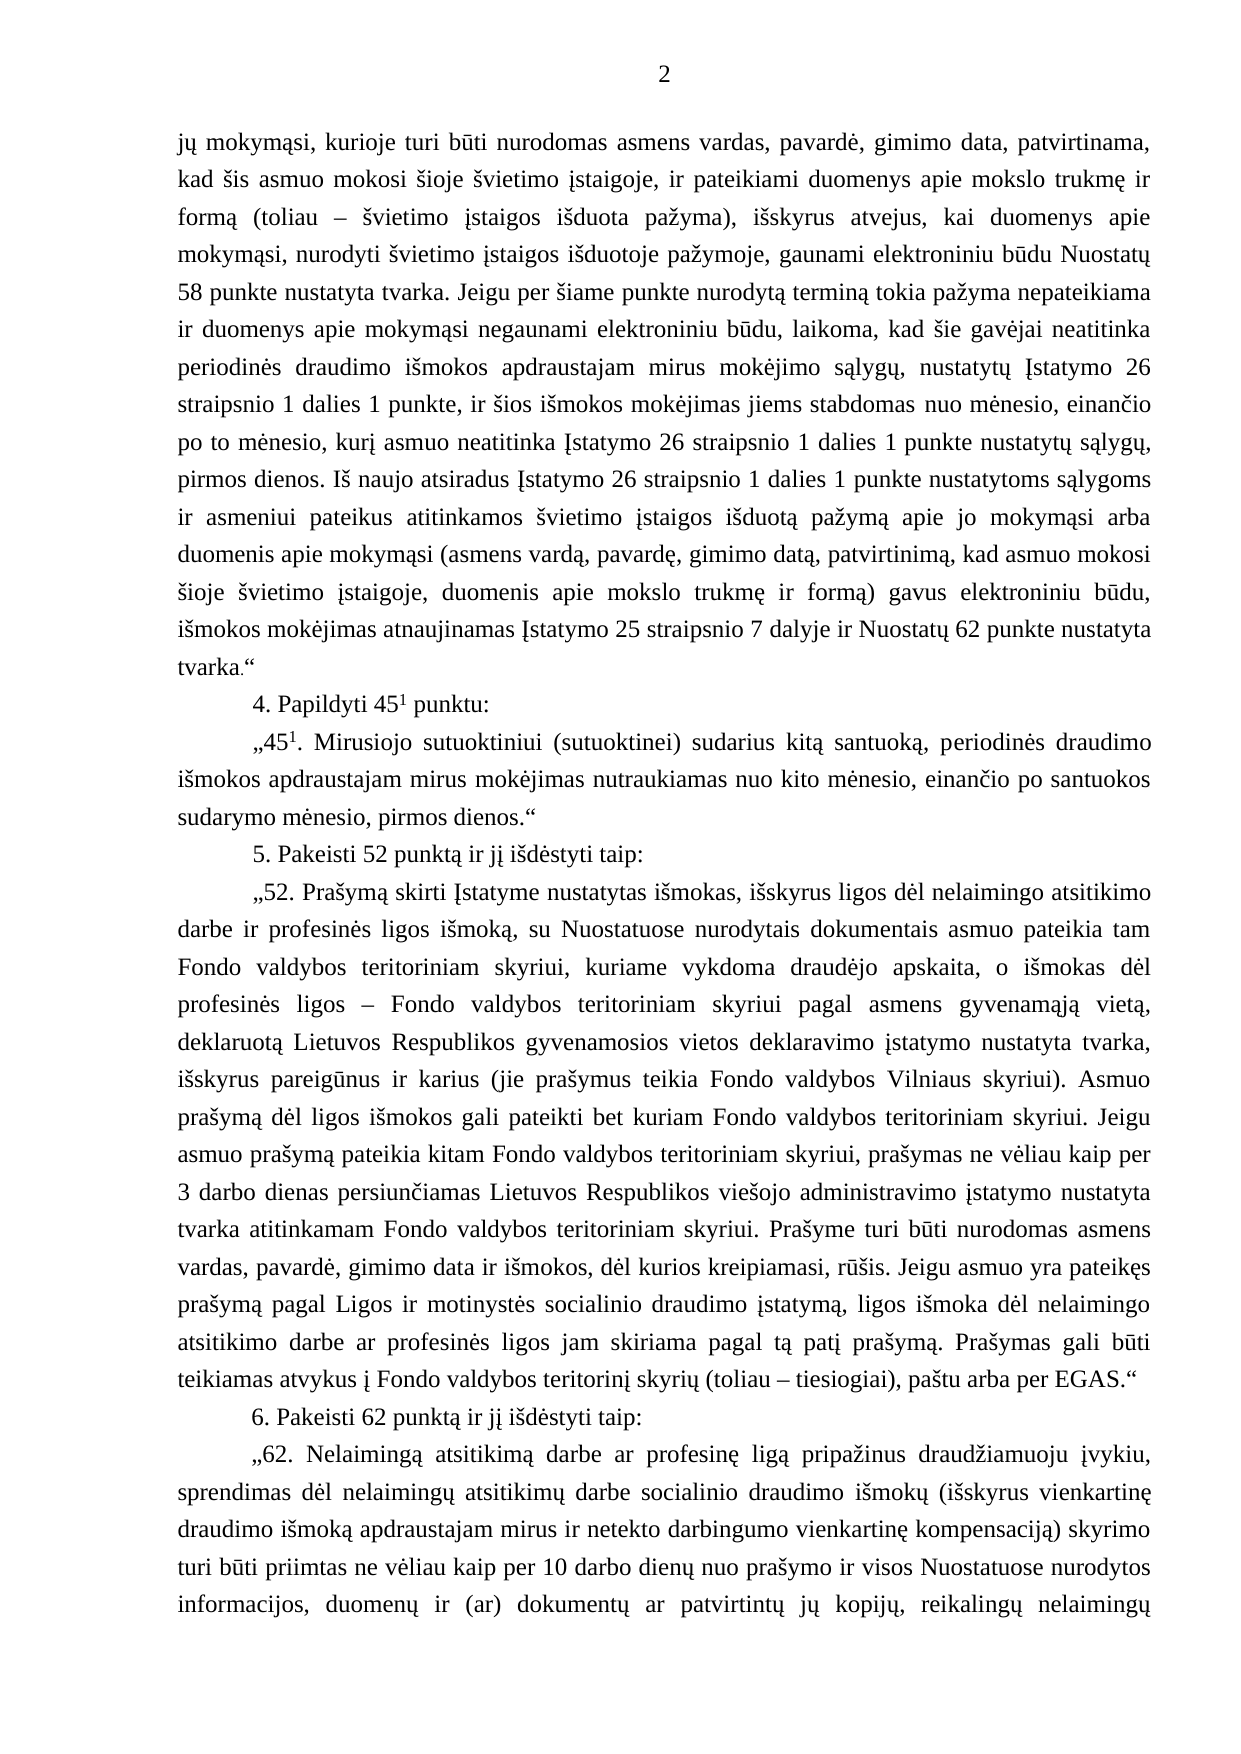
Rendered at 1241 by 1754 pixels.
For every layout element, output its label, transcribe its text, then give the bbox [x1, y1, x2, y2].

text 5. Pakeisti 52 punktą ir jį išdėstyti taip: [177, 831, 1152, 868]
text „451. Mirusiojo sutuoktiniui (sutuoktinei) sudarius kitą santuoką, periodinės draudimo išmokos apdraustajam mirus mokėjimas nutraukiamas nuo kito mėnesio, einančio po santuokos sudarymo mėnesio, pirmos dienos.“ [177, 718, 1152, 831]
text 6. Pakeisti 62 punktą ir jį išdėstyti taip: [251, 1393, 1152, 1431]
text „62. Nelaimingą atsitikimą darbe ar profesinę ligą pripažinus draudžiamuoju įvykiu, sprendimas dėl nelaimingų atsitikimų darbe socialinio draudimo išmokų (išskyrus vienkartinę draudimo išmoką apdraustajam mirus ir netekto darbingumo vienkartinę kompensaciją) skyrimo turi būti priimtas ne vėliau kaip per 10 darbo dienų nuo prašymo ir visos Nuostatuose nurodytos informacijos, duomenų ir (ar) dokumentų ar patvirtintų jų kopijų, reikalingų nelaimingų [177, 1431, 1152, 1618]
text „52. Prašymą skirti Įstatyme nustatytas išmokas, išskyrus ligos dėl nelaimingo atsitikimo darbe ir profesinės ligos išmoką, su Nuostatuose nurodytais dokumentais asmuo pateikia tam Fondo valdybos teritoriniam skyriui, kuriame vykdoma draudėjo apskaita, o išmokas dėl profesinės ligos – Fondo valdybos teritoriniam skyriui pagal asmens gyvenamąją vietą, deklaruotą Lietuvos Respublikos gyvenamosios vietos deklaravimo įstatymo nustatyta tvarka, išskyrus pareigūnus ir karius (jie prašymus teikia Fondo valdybos Vilniaus skyriui). Asmuo prašymą dėl ligos išmokos gali pateikti bet kuriam Fondo valdybos teritoriniam skyriui. Jeigu asmuo prašymą pateikia kitam Fondo valdybos teritoriniam skyriui, prašymas ne vėliau kaip per 3 darbo dienas persiunčiamas Lietuvos Respublikos viešojo administravimo įstatymo nustatyta tvarka atitinkamam Fondo valdybos teritoriniam skyriui. Prašyme turi būti nurodomas asmens vardas, pavardė, gimimo data ir išmokos, dėl kurios kreipiamasi, rūšis. Jeigu asmuo yra pateikęs prašymą pagal Ligos ir motinystės socialinio draudimo įstatymą, ligos išmoka dėl nelaimingo atsitikimo darbe ar profesinės ligos jam skiriama pagal tą patį prašymą. Prašymas gali būti teikiamas atvykus į Fondo valdybos teritorinį skyrių (toliau – tiesiogiai), paštu arba per EGAS.“ [177, 868, 1152, 1393]
text 4. Papildyti 451 punktu: [177, 681, 1152, 718]
text jų mokymąsi, kurioje turi būti nurodomas asmens vardas, pavardė, gimimo data, patvirtinama, kad šis asmuo mokosi šioje švietimo įstaigoje, ir pateikiami duomenys apie mokslo trukmę ir formą (toliau – švietimo įstaigos išduota pažyma), išskyrus atvejus, kai duomenys apie mokymąsi, nurodyti švietimo įstaigos išduotoje pažymoje, gaunami elektroniniu būdu Nuostatų 58 punkte nustatyta tvarka. Jeigu per šiame punkte nurodytą terminą tokia pažyma nepateikiama ir duomenys apie mokymąsi negaunami elektroniniu būdu, laikoma, kad šie gavėjai neatitinka periodinės draudimo išmokos apdraustajam mirus mokėjimo sąlygų, nustatytų Įstatymo 26 straipsnio 1 dalies 1 punkte, ir šios išmokos mokėjimas jiems stabdomas nuo mėnesio, einančio po to mėnesio, kurį asmuo neatitinka Įstatymo 26 straipsnio 1 dalies 1 punkte nustatytų sąlygų, pirmos dienos. Iš naujo atsiradus Įstatymo 26 straipsnio 1 dalies 1 punkte nustatytoms sąlygoms ir asmeniui pateikus atitinkamos švietimo įstaigos išduotą pažymą apie jo mokymąsi arba duomenis apie mokymąsi (asmens vardą, pavardę, gimimo datą, patvirtinimą, kad asmuo mokosi šioje švietimo įstaigoje, duomenis apie mokslo trukmę ir formą) gavus elektroniniu būdu, išmokos mokėjimas atnaujinamas Įstatymo 25 straipsnio 7 dalyje ir Nuostatų 62 punkte nustatyta tvarka.“ [177, 118, 1152, 681]
